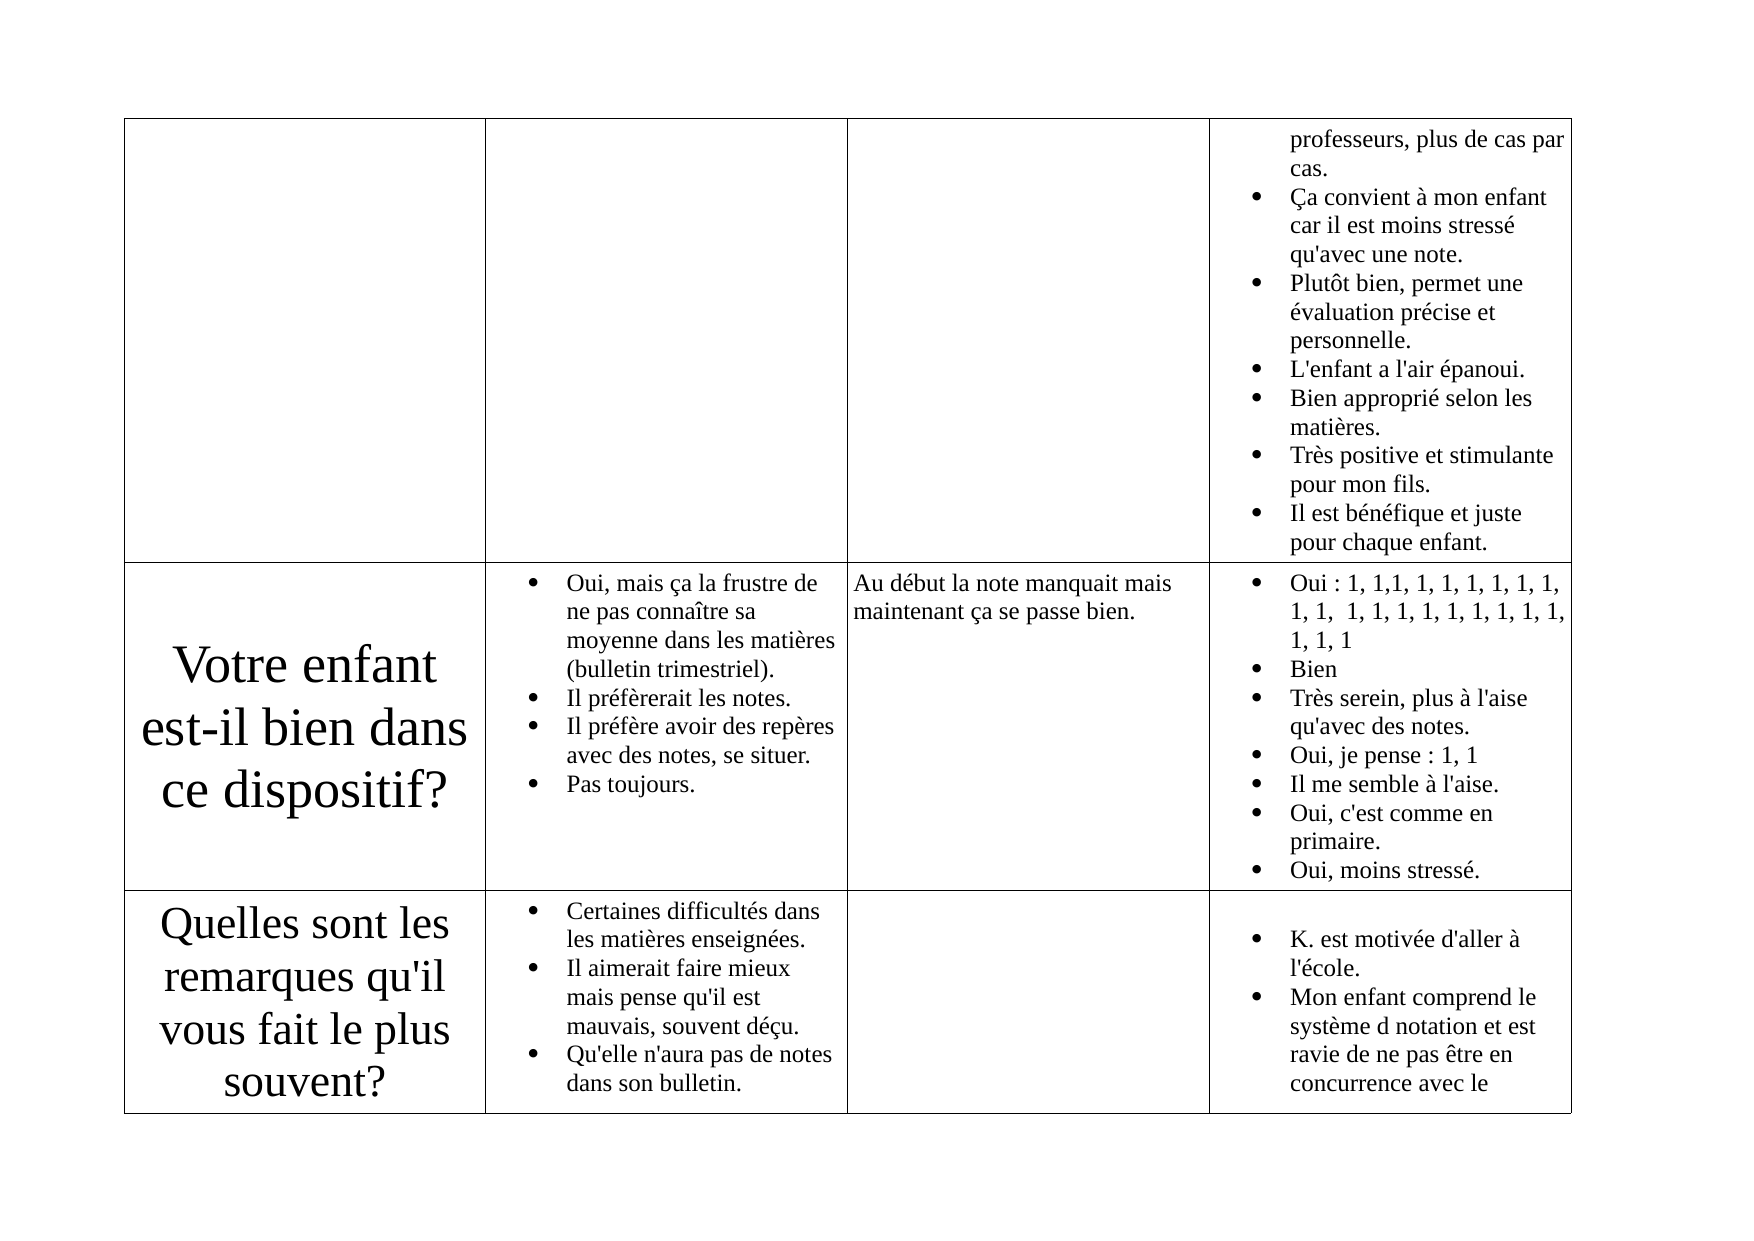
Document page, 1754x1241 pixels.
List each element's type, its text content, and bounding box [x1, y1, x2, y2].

table_cell Quelles sont les remarques qu'il vous fait le plus souvent? [125, 891, 485, 1112]
table_cell Oui : 1, 1,1, 1, 1, 1, 1, 1, 1, 1, 1, 1, 1, 1, 1, 1, 1, 1, 1, 1, 1, 1, 1 Bien Très serein, plus à l'aise qu'avec des notes. Oui, je pense : 1, 1 Il me semble à l'aise. Oui, c'est comme en primaire. Oui, moins stressé. [1210, 563, 1571, 889]
table_cell K. est motivée d'aller à l'école. Mon enfant comprend le système d notation et est ravie de ne pas être en concurrence avec le système de notes. Il rend compte de ses acquis/non acquis comme s'il s'agissait de notes. Moins de stress pour lui et il peut repasser ses compétences. Elle me fait le bilan de ses évaluations. Elle parle de ce qu'elle fait en classe. L'évaluation par compétences lui convient. [1210, 891, 1571, 1112]
table_cell Oui, mais ça la frustre de ne pas connaître sa moyenne dans les matières (bulletin trimestriel). Il préfèrerait les notes. Il préfère avoir des repères avec des notes, se situer. Pas toujours. [486, 563, 847, 889]
table_cell Certaines difficultés dans les matières enseignées. Il aimerait faire mieux mais pense qu'il est mauvais, souvent déçu. Qu'elle n'aura pas de notes dans son bulletin. Indifférent, savoir l'équivalent en note/10. Frustration de ne pas avoir de notes par rapport à son frère et ses amis des classes sans notes. Il s'ennuie parfois. Se focalise sur les points verts au lieu des points rouges parfois! Qu'il ne comprend pas les consignes. [486, 891, 847, 1112]
table_cell [848, 891, 1209, 1112]
table_cell [486, 119, 847, 561]
table_cell Au début la note manquait mais maintenant ça se passe bien. [848, 563, 1209, 889]
table_cell B, B, TB, correcte Avec ce système, on peut s'apercevoir du détail et de la lacune de l'enfant dans chaque matière. Oui : 1, 1, 1 Je trouve cela très positif et très encourageant pour l'enfant. Bien adoptée par mon enfant. Adaptée. Nous adhérons avec ce principe. Intéressant, pousse à la performance. Nous en sommes très satisfaits. Bien car il y a beaucoup de commentaires sur le travail de l'enfant. Plutôt de manière positive, dans la suite logique des évaluations du primaire. Mieux que les notes. Meilleure lisibilité du travail effectué ou à effectuer. Oui système plus précis qui permet de retravailler les points faibles. Facilité pour l'enfant de connaître son niveau e l'endroit où il doit faire des efforts. Plutôt bénéfique pour ma fille. Précise dans la mesure où elle cible les lacunes. Finalement je trouve cette méthode plutôt bien. Très bien, satisfaite : moins de pression qu'avec les notes, plus d'échanges et de liens avec les professeurs, plus de cas par cas. Ça convient à mon enfant car il est moins stressé qu'avec une note. Plutôt bien, permet une évaluation précise et personnelle. L'enfant a l'air épanoui. Bien approprié selon les matières. Très positive et stimulante pour mon fils. Il est bénéfique et juste pour chaque enfant. [1210, 119, 1571, 561]
table_cell [125, 119, 485, 561]
table_cell J'ai compris. A voir sur la durée. Au début sceptique, aujourd'hui je trouve très motivant pour l'élève. Je trouve qu'elle correspond à la personnalité de ma fille mais j'ai du mal à situer son niveau sans le système traditionnel des notes. En cours de découverte (je reviens vers vous au deuxième trimestre). [848, 119, 1209, 561]
table_cell Votre enfant est-il bien dans ce dispositif? [125, 563, 485, 889]
